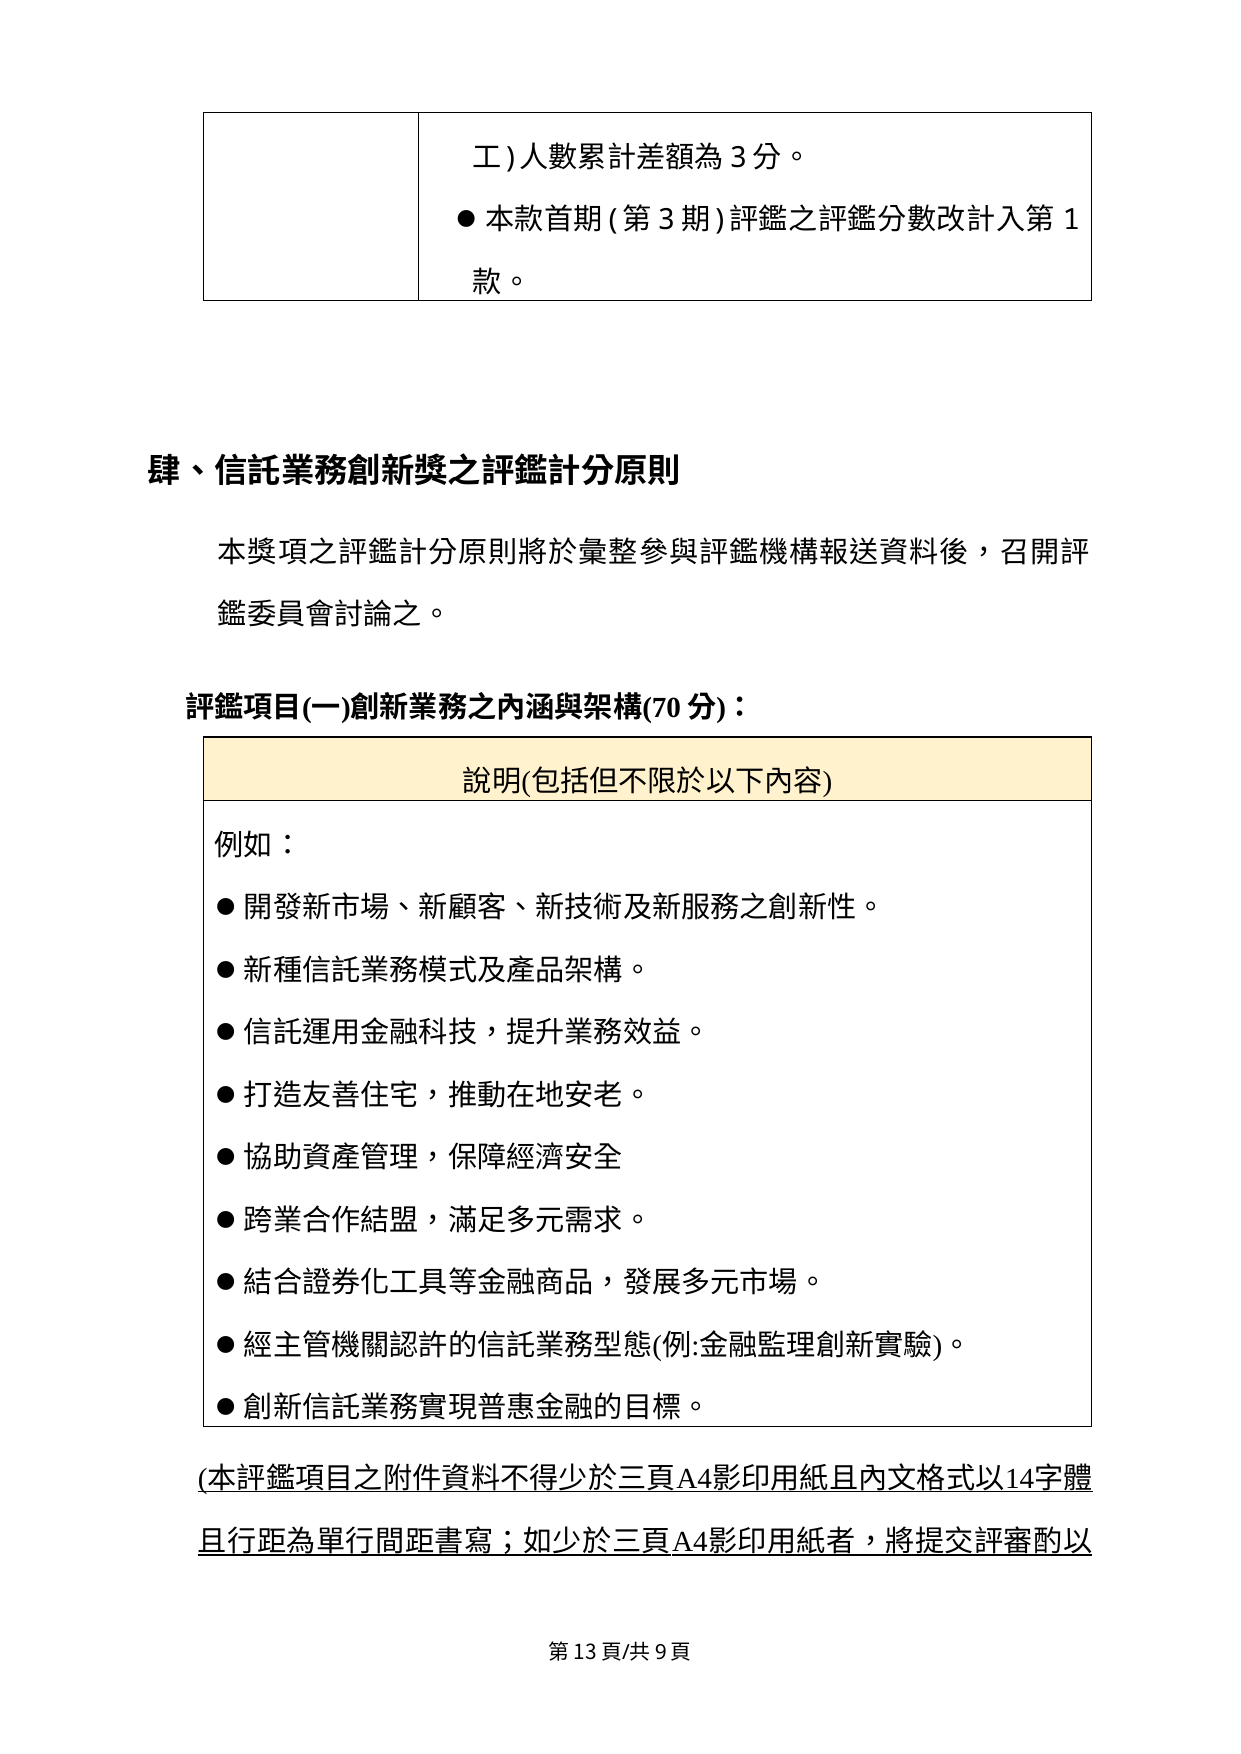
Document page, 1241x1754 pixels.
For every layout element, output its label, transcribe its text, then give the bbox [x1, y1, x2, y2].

table_cell 例如： 開發新市場、新顧客、新技術及新服務之創新性。 新種信託業務模式及產品架構。 信託運用金融科技，提升業務效益。 打造友善住宅，推動在地安老。 協助資產管理，保障經濟安全 跨業合作結盟，滿足多元需求。 結合證券化工具等金融商品，發展多元市場。 經主管機關認許的信託業務型態(例:金融監理創新實驗)。 創新信託業務實現普惠金融的目標。 [204, 801, 1091, 1426]
text [198, 1555, 1092, 1559]
table_cell [204, 113, 418, 300]
text 肆、信託業務創新獎之評鑑計分原則 [148, 426, 1092, 489]
text (本評鑑項目之附件資料不得少於三頁A4影印用紙且內文格式以14字體 [198, 1434, 1092, 1491]
text 評鑑項目(一)創新業務之內涵與架構(70分)： [185, 663, 1092, 725]
table_cell 工)人數累計差額為3分。 本款首期(第3期)評鑑之評鑑分數改計入第1款。 [419, 113, 1091, 300]
text 本獎項之評鑑計分原則將於彙整參與評鑑機構報送資料後，召開評鑑委員會討論之。 [218, 508, 1092, 633]
table_header 說明(包括但不限於以下內容) [204, 738, 1091, 800]
text 且行距為單行間距書寫；如少於三頁A4影印用紙者，將提交評審酌以 [198, 1492, 1092, 1554]
